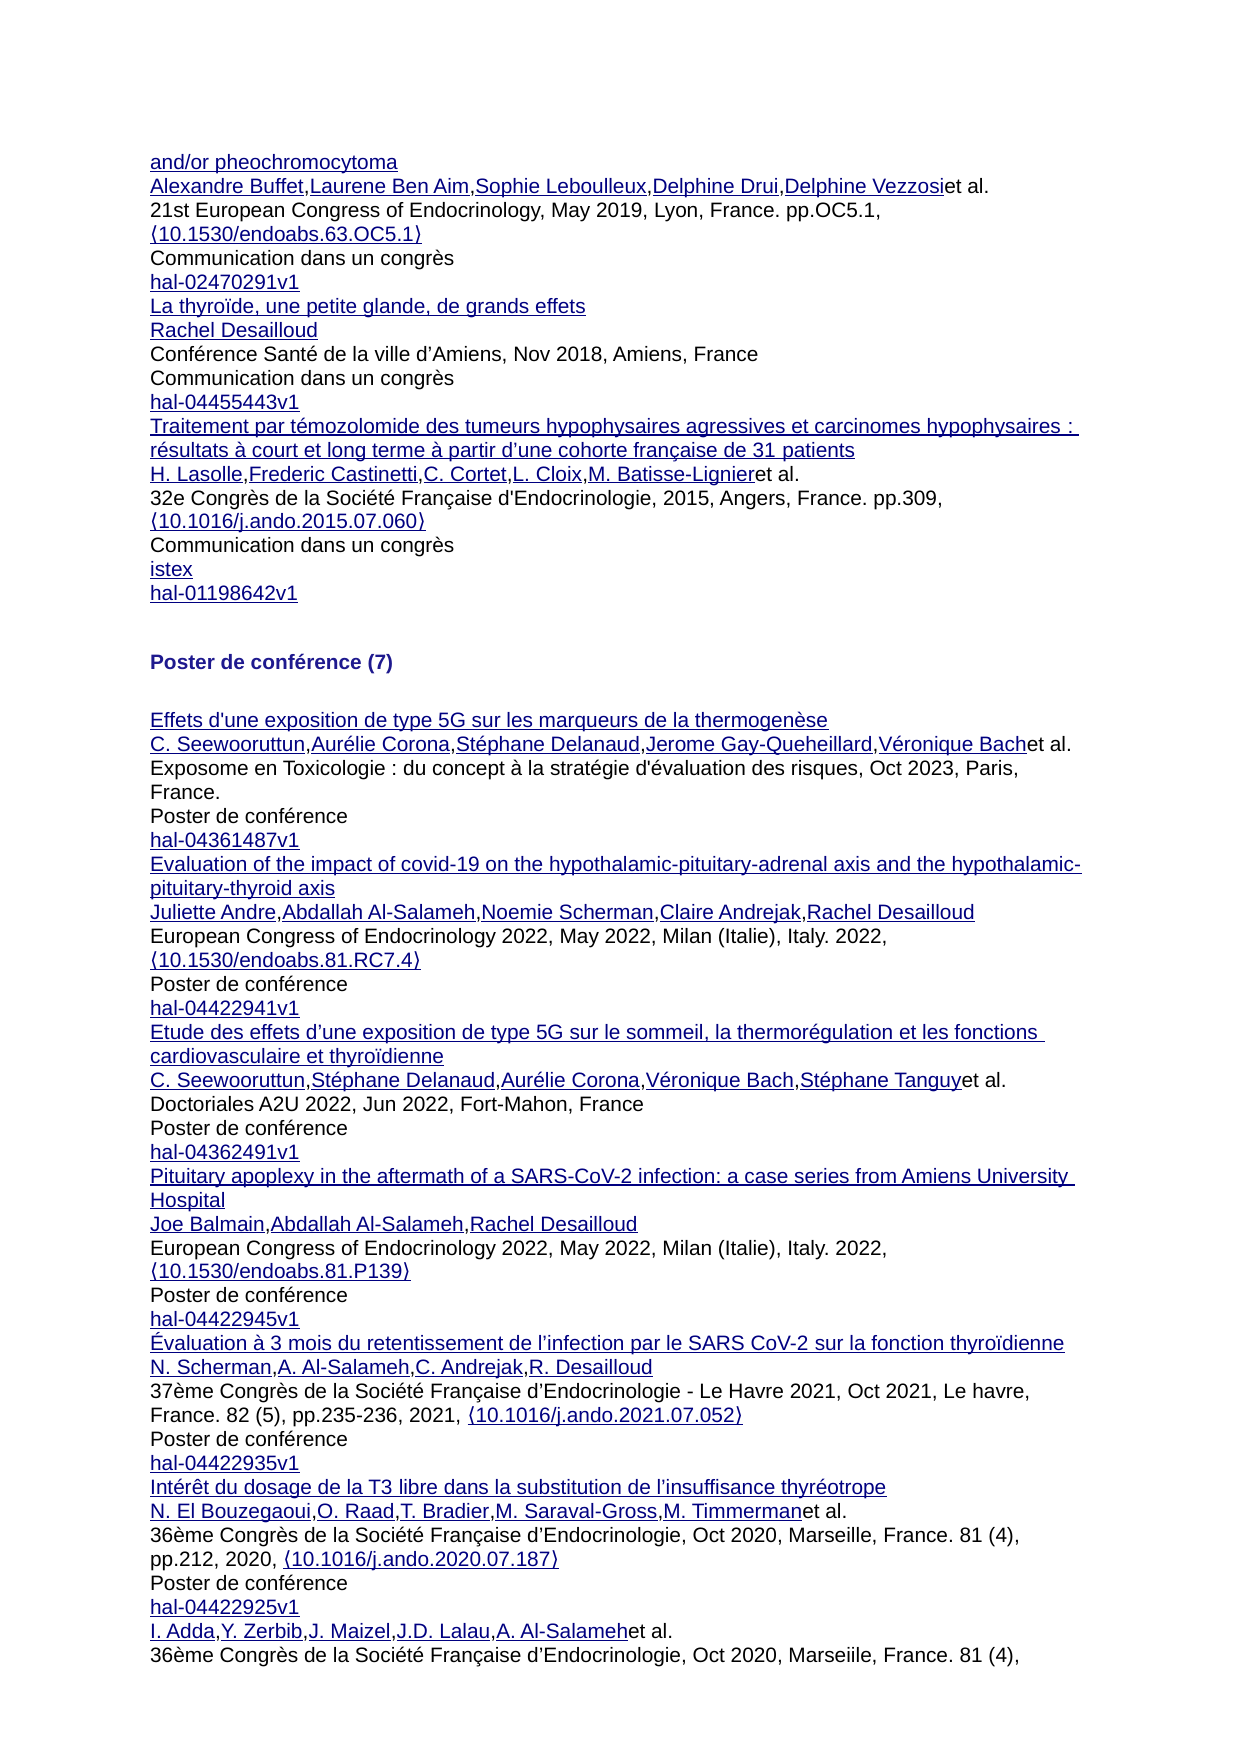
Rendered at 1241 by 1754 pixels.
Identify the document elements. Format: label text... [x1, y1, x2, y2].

table_cell Traitement par témozolomide des tumeurs hypophysaires agressives et carcinomes hypophysaires : résultats à court et long terme à partir d’une cohorte française de 31 patients H. Lasolle,Frederic Castinetti,C. Cortet,L. Cloix,M. Batisse-Lignieret al. 32e Congrès de la Société Française d'Endocrinologie, 2015, Angers, France. pp.309, ⟨10.1016/j.ando.2015.07.060⟩ Communication dans un congrès istex hal-01198642v1 [150, 414, 1090, 605]
table_cell Évaluation à 3 mois du retentissement de l’infection par le SARS CoV-2 sur la fonction thyroïdienne N. Scherman,A. Al-Salameh,C. Andrejak,R. Desailloud 37ème Congrès de la Société Française d’Endocrinologie - Le Havre 2021, Oct 2021, Le havre, France. 82 (5), pp.235-236, 2021, ⟨10.1016/j.ando.2021.07.052⟩ Poster de conférence hal-04422935v1 [150, 1331, 1090, 1475]
table_cell Positive impact of genetic test on the management and outcome of patients with paraganglioma and/or pheochromocytoma Alexandre Buffet,Laurene Ben Aim,Sophie Leboulleux,Delphine Drui,Delphine Vezzosiet al. 21st European Congress of Endocrinology, May 2019, Lyon, France. pp.OC5.1, ⟨10.1530/endoabs.63.OC5.1⟩ Communication dans un congrès hal-02470291v1 [150, 150, 1090, 294]
table_cell La thyroïde, une petite glande, de grands effets Rachel Desailloud Conférence Santé de la ville d’Amiens, Nov 2018, Amiens, France Communication dans un congrès hal-04455443v1 [150, 294, 1090, 413]
table_cell Pituitary apoplexy in the aftermath of a SARS-CoV-2 infection: a case series from Amiens University Hospital Joe Balmain,Abdallah Al-Salameh,Rachel Desailloud European Congress of Endocrinology 2022, May 2022, Milan (Italie), Italy. 2022, ⟨10.1530/endoabs.81.P139⟩ Poster de conférence hal-04422945v1 [150, 1164, 1090, 1331]
table_cell Intérêt du dosage de la T3 libre dans la substitution de l’insuffisance thyréotrope N. El Bouzegaoui,O. Raad,T. Bradier,M. Saraval-Gross,M. Timmermanet al. 36ème Congrès de la Société Française d’Endocrinologie, Oct 2020, Marseille, France. 81 (4), pp.212, 2020, ⟨10.1016/j.ando.2020.07.187⟩ Poster de conférence hal-04422925v1 [150, 1475, 1090, 1619]
table_cell Etude des effets d’une exposition de type 5G sur le sommeil, la thermorégulation et les fonctions cardiovasculaire et thyroïdienne C. Seewooruttun,Stéphane Delanaud,Aurélie Corona,Véronique Bach,Stéphane Tanguyet al. Doctoriales A2U 2022, Jun 2022, Fort-Mahon, France Poster de conférence hal-04362491v1 [150, 1020, 1090, 1163]
table_cell Effets de l’infection aiguë grave à SARS-CoV-2 sur la fonction thyroïdienne I. Adda,Y. Zerbib,J. Maizel,J.D. Lalau,A. Al-Salamehet al. 36ème Congrès de la Société Française d’Endocrinologie, Oct 2020, Marseiile, France. 81 (4), pp.224-225, 2020, ⟨10.1016/j.ando.2020.07.225⟩ Poster de conférence hal-04422934v1 [150, 1619, 1090, 1667]
subtitle Poster de conférence (7) [150, 650, 1090, 674]
table_header Effets d'une exposition de type 5G sur les marqueurs de la thermogenèse C. Seewooruttun,Aurélie Corona,Stéphane Delanaud,Jerome Gay-Queheillard,Véronique Bachet al. Exposome en Toxicologie : du concept à la stratégie d'évaluation des risques, Oct 2023, Paris, France. Poster de conférence hal-04361487v1 [150, 708, 1090, 852]
table_cell Evaluation of the impact of covid-19 on the hypothalamic-pituitary-adrenal axis and the hypothalamic-pituitary-thyroid axis Juliette Andre,Abdallah Al-Salameh,Noemie Scherman,Claire Andrejak,Rachel Desailloud European Congress of Endocrinology 2022, May 2022, Milan (Italie), Italy. 2022, ⟨10.1530/endoabs.81.RC7.4⟩ Poster de conférence hal-04422941v1 [150, 852, 1090, 1020]
